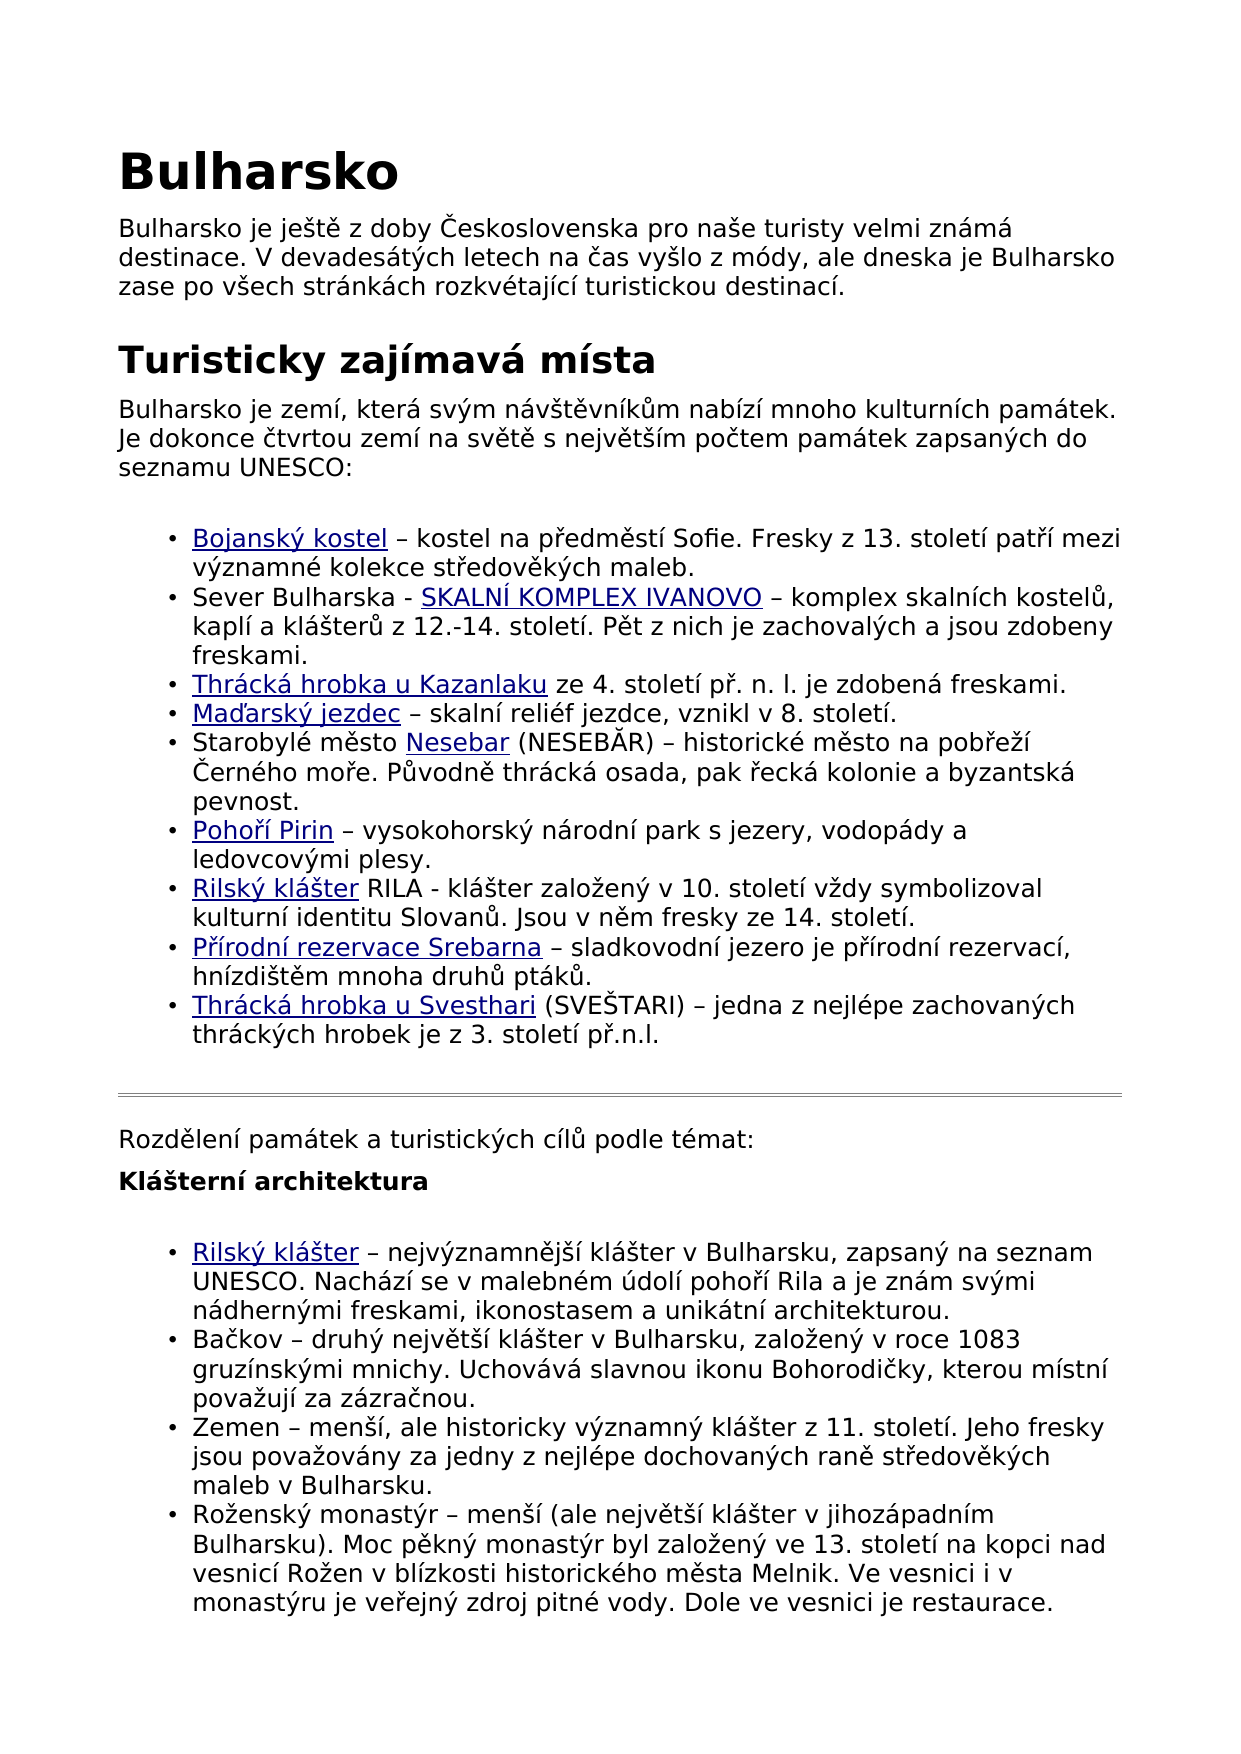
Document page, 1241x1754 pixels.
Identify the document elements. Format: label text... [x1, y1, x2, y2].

list Rilský klášter RILA - klášter založený v 10. století vždy symbolizoval kulturní identitu Slovanů. Jsou v něm fresky ze 14. století. [177, 874, 1122, 933]
text Bulharsko je zemí, která svým návštěvníkům nabízí mnoho kulturních památek. Je dokonce čtvrtou zemí na světě s největším počtem památek zapsaných do seznamu UNESCO: [118, 395, 1122, 482]
list Pohoří Pirin – vysokohorský národní park s jezery, vodopády a ledovcovými plesy. [177, 816, 1122, 874]
list Rilský klášter – nejvýznamnější klášter v Bulharsku, zapsaný na seznam UNESCO. Nachází se v malebném údolí pohoří Rila a je znám svými nádhernými freskami, ikonostasem a unikátní architekturou. [177, 1238, 1122, 1326]
list Maďarský jezdec – skalní reliéf jezdce, vznikl v 8. století. [177, 699, 1122, 729]
list Sever Bulharska - SKALNÍ KOMPLEX IVANOVO – komplex skalních kostelů, kaplí a klášterů z 12.-14. století. Pět z nich je zachovalých a jsou zdobeny freskami. [177, 583, 1122, 670]
subtitle Turisticky zajímavá místa [118, 339, 1122, 382]
list Bačkov – druhý největší klášter v Bulharsku, založený v roce 1083 gruzínskými mnichy. Uchovává slavnou ikonu Bohorodičky, kterou místní považují za zázračnou. [177, 1326, 1122, 1413]
list Přírodní rezervace Srebarna – sladkovodní jezero je přírodní rezervací, hnízdištěm mnoha druhů ptáků. [177, 933, 1122, 991]
text Bulharsko je ještě z doby Československa pro naše turisty velmi známá destinace. V devadesátých letech na čas vyšlo z módy, ale dneska je Bulharsko zase po všech stránkách rozkvétající turistickou destinací. [118, 214, 1122, 301]
list Bojanský kostel – kostel na předměstí Sofie. Fresky z 13. století patří mezi významné kolekce středověkých maleb. [177, 524, 1122, 583]
list Thrácká hrobka u Svesthari (SVEŠTARI) – jedna z nejlépe zachovaných thráckých hrobek je z 3. století př.n.l. [177, 991, 1122, 1049]
list Roženský monastýr – menší (ale největší klášter v jihozápadním Bulharsku). Moc pěkný monastýr byl založený ve 13. století na kopci nad vesnicí Rožen v blízkosti historického města Melnik. Ve vesnici i v monastýru je veřejný zdroj pitné vody. Dole ve vesnici je restaurace. [177, 1501, 1122, 1617]
text Klášterní architektura [118, 1167, 1122, 1196]
list Starobylé město Nesebar (NESEBĂR) – historické město na pobřeží Černého moře. Původně thrácká osada, pak řecká kolonie a byzantská pevnost. [177, 729, 1122, 816]
list Zemen – menší, ale historicky významný klášter z 11. století. Jeho fresky jsou považovány za jedny z nejlépe dochovaných raně středověkých maleb v Bulharsku. [177, 1413, 1122, 1501]
text Rozdělení památek a turistických cílů podle témat: [118, 1125, 1122, 1154]
subtitle Bulharsko [118, 143, 1122, 201]
list Thrácká hrobka u Kazanlaku ze 4. století př. n. l. je zdobená freskami. [177, 670, 1122, 699]
